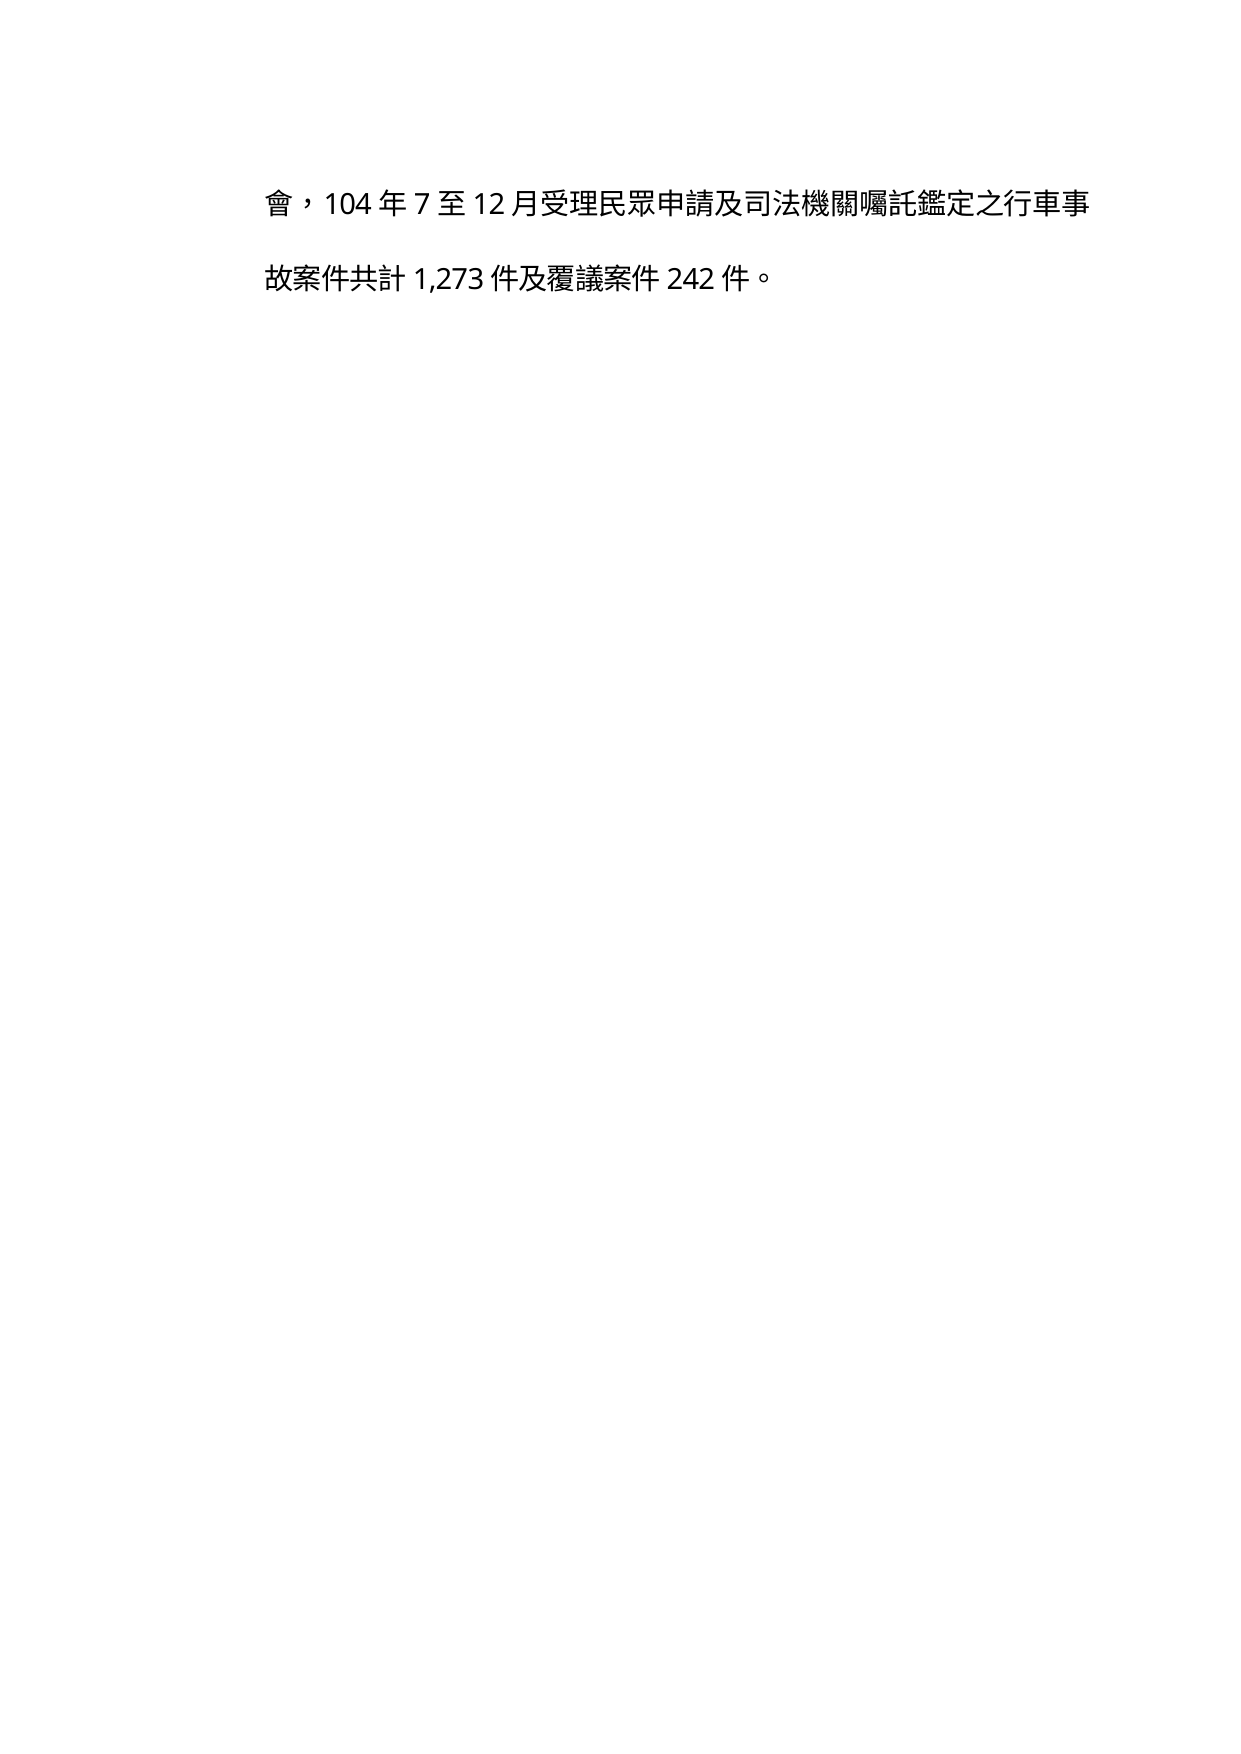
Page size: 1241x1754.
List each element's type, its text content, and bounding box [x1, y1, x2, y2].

text 會，104年7至12月受理民眾申請及司法機關囑託鑑定之行車事故案件共計1,273件及覆議案件242件。 [264, 164, 1092, 314]
